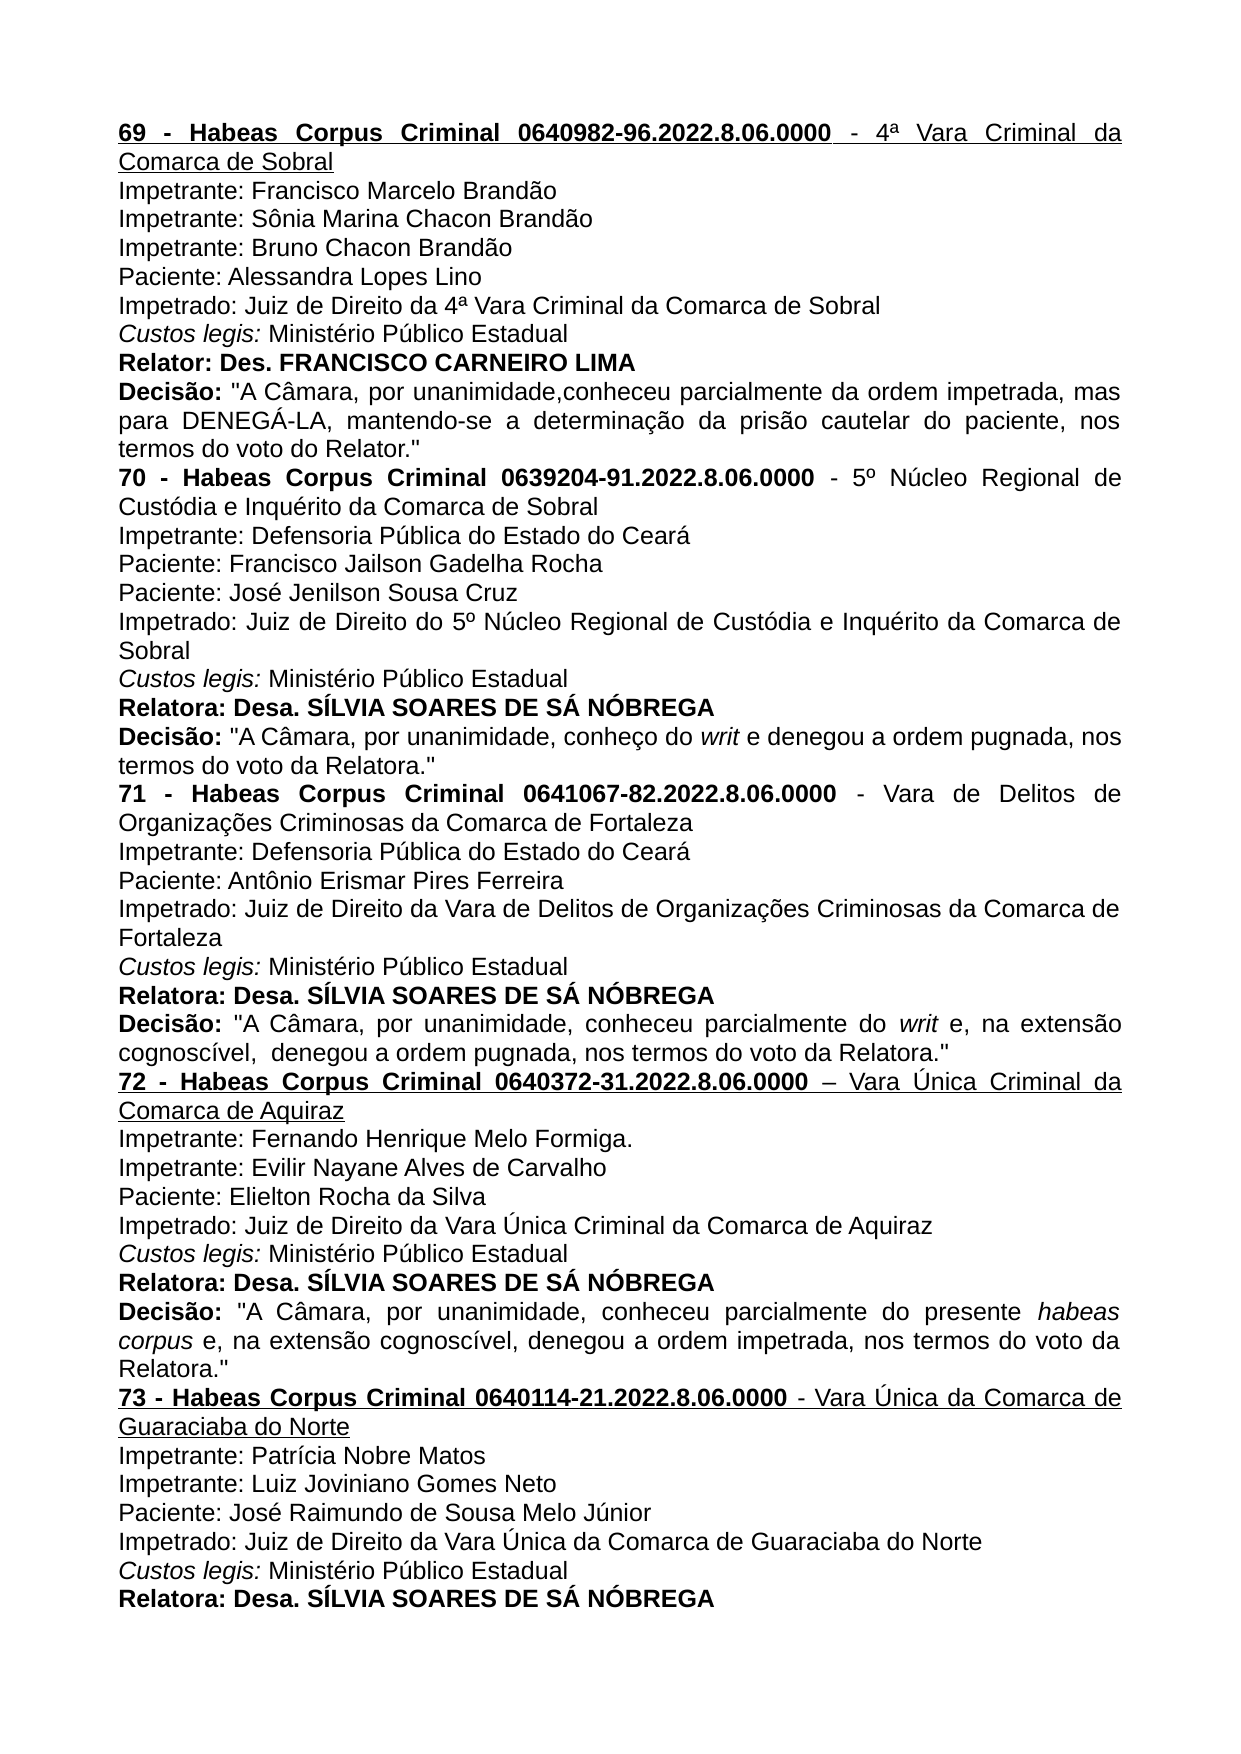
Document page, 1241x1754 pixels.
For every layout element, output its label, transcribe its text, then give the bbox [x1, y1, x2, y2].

text Impetrado: Juiz de Direito da Vara Única da Comarca de Guaraciaba do Norte [118, 1527, 1122, 1556]
text Decisão: "A Câmara, por unanimidade, conheceu parcialmente do presente habeas corpus e, na extensão cognoscível, denegou a ordem impetrada, nos termos do voto da Relatora." [118, 1297, 1122, 1383]
text Decisão: "A Câmara, por unanimidade, conheço do writ e denegou a ordem pugnada, nos termos do voto da Relatora." [118, 722, 1122, 779]
text 73 - Habeas Corpus Criminal 0640114-21.2022.8.06.0000 - Vara Única da Comarca de [118, 1383, 1122, 1408]
text Impetrante: Luiz Joviniano Gomes Neto [118, 1469, 1122, 1498]
text Decisão: "A Câmara, por unanimidade, conheceu parcialmente do writ e, na extensão cognoscível, denegou a ordem pugnada, nos termos do voto da Relatora." [118, 1009, 1122, 1067]
text Paciente: Alessandra Lopes Lino [118, 262, 1122, 291]
text Guaraciaba do Norte [118, 1409, 1122, 1441]
text Impetrante: Patrícia Nobre Matos [118, 1441, 1122, 1469]
text Custos legis: Ministério Público Estadual [118, 319, 1122, 348]
text Impetrado: Juiz de Direito da Vara de Delitos de Organizações Criminosas da Comarca de Fortaleza [118, 894, 1122, 952]
text Custos legis: Ministério Público Estadual [118, 1239, 1122, 1268]
text Impetrante: Fernando Henrique Melo Formiga. [118, 1124, 1122, 1153]
text 72 - Habeas Corpus Criminal 0640372-31.2022.8.06.0000 – Vara Única Criminal da [118, 1067, 1122, 1092]
text Decisão: "A Câmara, por unanimidade,conheceu parcialmente da ordem impetrada, mas para DENEGÁ-LA, mantendo-se a determinação da prisão cautelar do paciente, nos termos do voto do Relator." [118, 377, 1122, 463]
text Custos legis: Ministério Público Estadual [118, 664, 1122, 693]
text Relatora: Desa. SÍLVIA SOARES DE SÁ NÓBREGA [118, 1584, 1122, 1613]
text Custos legis: Ministério Público Estadual [118, 1556, 1122, 1584]
text Impetrado: Juiz de Direito da Vara Única Criminal da Comarca de Aquiraz [118, 1211, 1122, 1239]
text Impetrante: Defensoria Pública do Estado do Ceará [118, 521, 1122, 549]
text Comarca de Sobral [118, 144, 1122, 176]
text 70 - Habeas Corpus Criminal 0639204-91.2022.8.06.0000 - 5º Núcleo Regional de Custódia e Inquérito da Comarca de Sobral [118, 463, 1122, 521]
text Paciente: Francisco Jailson Gadelha Rocha [118, 549, 1122, 578]
text Impetrante: Francisco Marcelo Brandão [118, 176, 1122, 204]
text Paciente: Antônio Erismar Pires Ferreira [118, 866, 1122, 894]
text Paciente: Elielton Rocha da Silva [118, 1182, 1122, 1211]
text 69 - Habeas Corpus Criminal 0640982-96.2022.8.06.0000 - 4ª Vara Criminal da [118, 118, 1122, 143]
text Relatora: Desa. SÍLVIA SOARES DE SÁ NÓBREGA [118, 693, 1122, 722]
text Paciente: José Raimundo de Sousa Melo Júnior [118, 1498, 1122, 1527]
text Comarca de Aquiraz [118, 1093, 1122, 1124]
text Custos legis: Ministério Público Estadual [118, 952, 1122, 981]
text Impetrante: Evilir Nayane Alves de Carvalho [118, 1153, 1122, 1182]
text Impetrante: Bruno Chacon Brandão [118, 233, 1122, 262]
text Paciente: José Jenilson Sousa Cruz [118, 578, 1122, 607]
text Relatora: Desa. SÍLVIA SOARES DE SÁ NÓBREGA [118, 981, 1122, 1009]
text Relatora: Desa. SÍLVIA SOARES DE SÁ NÓBREGA [118, 1268, 1122, 1297]
text Relator: Des. FRANCISCO CARNEIRO LIMA [118, 348, 1122, 377]
text Impetrante: Sônia Marina Chacon Brandão [118, 204, 1122, 233]
text 71 - Habeas Corpus Criminal 0641067-82.2022.8.06.0000 - Vara de Delitos de Organizações Criminosas da Comarca de Fortaleza [118, 779, 1122, 837]
text Impetrado: Juiz de Direito do 5º Núcleo Regional de Custódia e Inquérito da Comarca de Sobral [118, 607, 1122, 664]
text Impetrante: Defensoria Pública do Estado do Ceará [118, 837, 1122, 866]
text Impetrado: Juiz de Direito da 4ª Vara Criminal da Comarca de Sobral [118, 291, 1122, 319]
